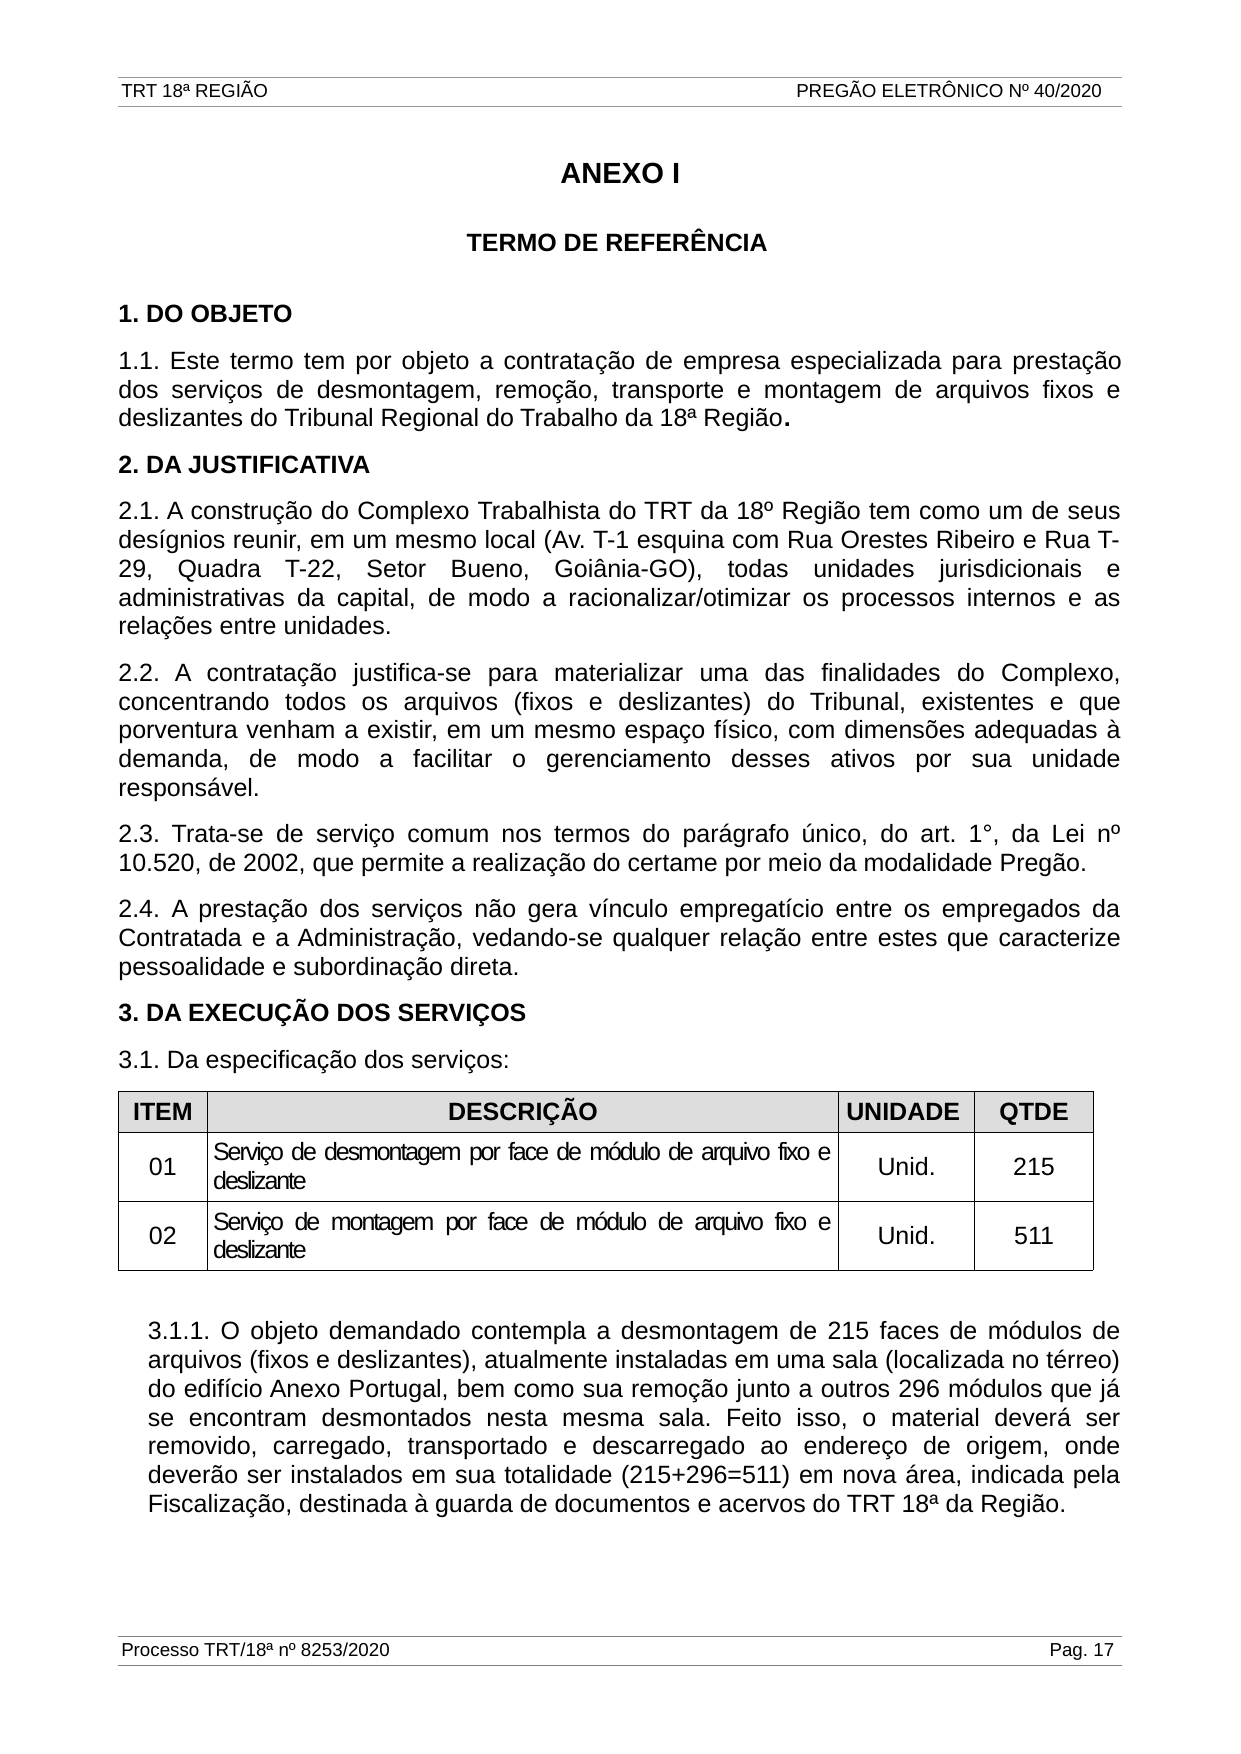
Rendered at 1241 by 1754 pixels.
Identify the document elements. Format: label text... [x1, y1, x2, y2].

text ANEXO I [118, 156, 1122, 190]
table_cell Unid. [839, 1202, 974, 1270]
table_header UNIDADE [839, 1092, 974, 1132]
text 2.2. A contratação justifica-se para materializar uma das finalidades do Complexo, concentrando todos os arquivos (fixos e deslizantes) do Tribunal, existentes e que porventura venham a existir, em um mesmo espaço físico, com dimensões adequadas à demanda, de modo a facilitar o gerenciamento desses ativos por sua unidade responsável. [118, 658, 1122, 801]
text 2.4. A prestação dos serviços não gera vínculo empregatício entre os empregados da Contratada e a Administração, vedando-se qualquer relação entre estes que caracterize pessoalidade e subordinação direta. [118, 894, 1122, 981]
text 2. DA JUSTIFICATIVA [118, 450, 1122, 478]
table_cell 02 [119, 1202, 207, 1270]
text 2.1. A construção do Complexo Trabalhista do TRT da 18º Região tem como um de seus desígnios reunir, em um mesmo local (Av. T-1 esquina com Rua Orestes Ribeiro e Rua T-29, Quadra T-22, Setor Bueno, Goiânia-GO), todas unidades jurisdicionais e administrativas da capital, de modo a racionalizar/otimizar os processos internos e as relações entre unidades. [118, 496, 1122, 640]
table_cell Serviço de desmontagem por face de módulo de arquivo fixo e deslizante [208, 1133, 838, 1201]
text 3.1. Da especificação dos serviços: [118, 1045, 1122, 1073]
table_cell 511 [975, 1202, 1093, 1270]
table_cell 215 [975, 1133, 1093, 1201]
text TERMO DE REFERÊNCIA [118, 227, 1122, 256]
text 3.1.1. O objeto demandado contempla a desmontagem de 215 faces de módulos de arquivos (fixos e deslizantes), atualmente instaladas em uma sala (localizada no térreo) do edifício Anexo Portugal, bem como sua remoção junto a outros 296 módulos que já se encontram desmontados nesta mesma sala. Feito isso, o material deverá ser removido, carregado, transportado e descarregado ao endereço de origem, onde deverão ser instalados em sua totalidade (215+296=511) em nova área, indicada pela Fiscalização, destinada à guarda de documentos e acervos do TRT 18ª da Região. [148, 1316, 1122, 1517]
table_cell Unid. [839, 1133, 974, 1201]
table_header QTDE [975, 1092, 1093, 1132]
table_cell 01 [119, 1133, 207, 1201]
text 1.1. Este termo tem por objeto a contratação de empresa especializada para prestação dos serviços de desmontagem, remoção, transporte e montagem de arquivos fixos e deslizantes do Tribunal Regional do Trabalho da 18ª Região. [118, 346, 1122, 432]
table_header DESCRIÇÃO [208, 1092, 838, 1132]
text 3. DA EXECUÇÃO DOS SERVIÇOS [118, 998, 1122, 1027]
table_cell Serviço de montagem por face de módulo de arquivo fixo e deslizante [208, 1202, 838, 1270]
text 2.3. Trata-se de serviço comum nos termos do parágrafo único, do art. 1°, da Lei nº 10.520, de 2002, que permite a realização do certame por meio da modalidade Pregão. [118, 819, 1122, 877]
text 1. DO OBJETO [118, 299, 1122, 328]
table_header ITEM [119, 1092, 207, 1132]
